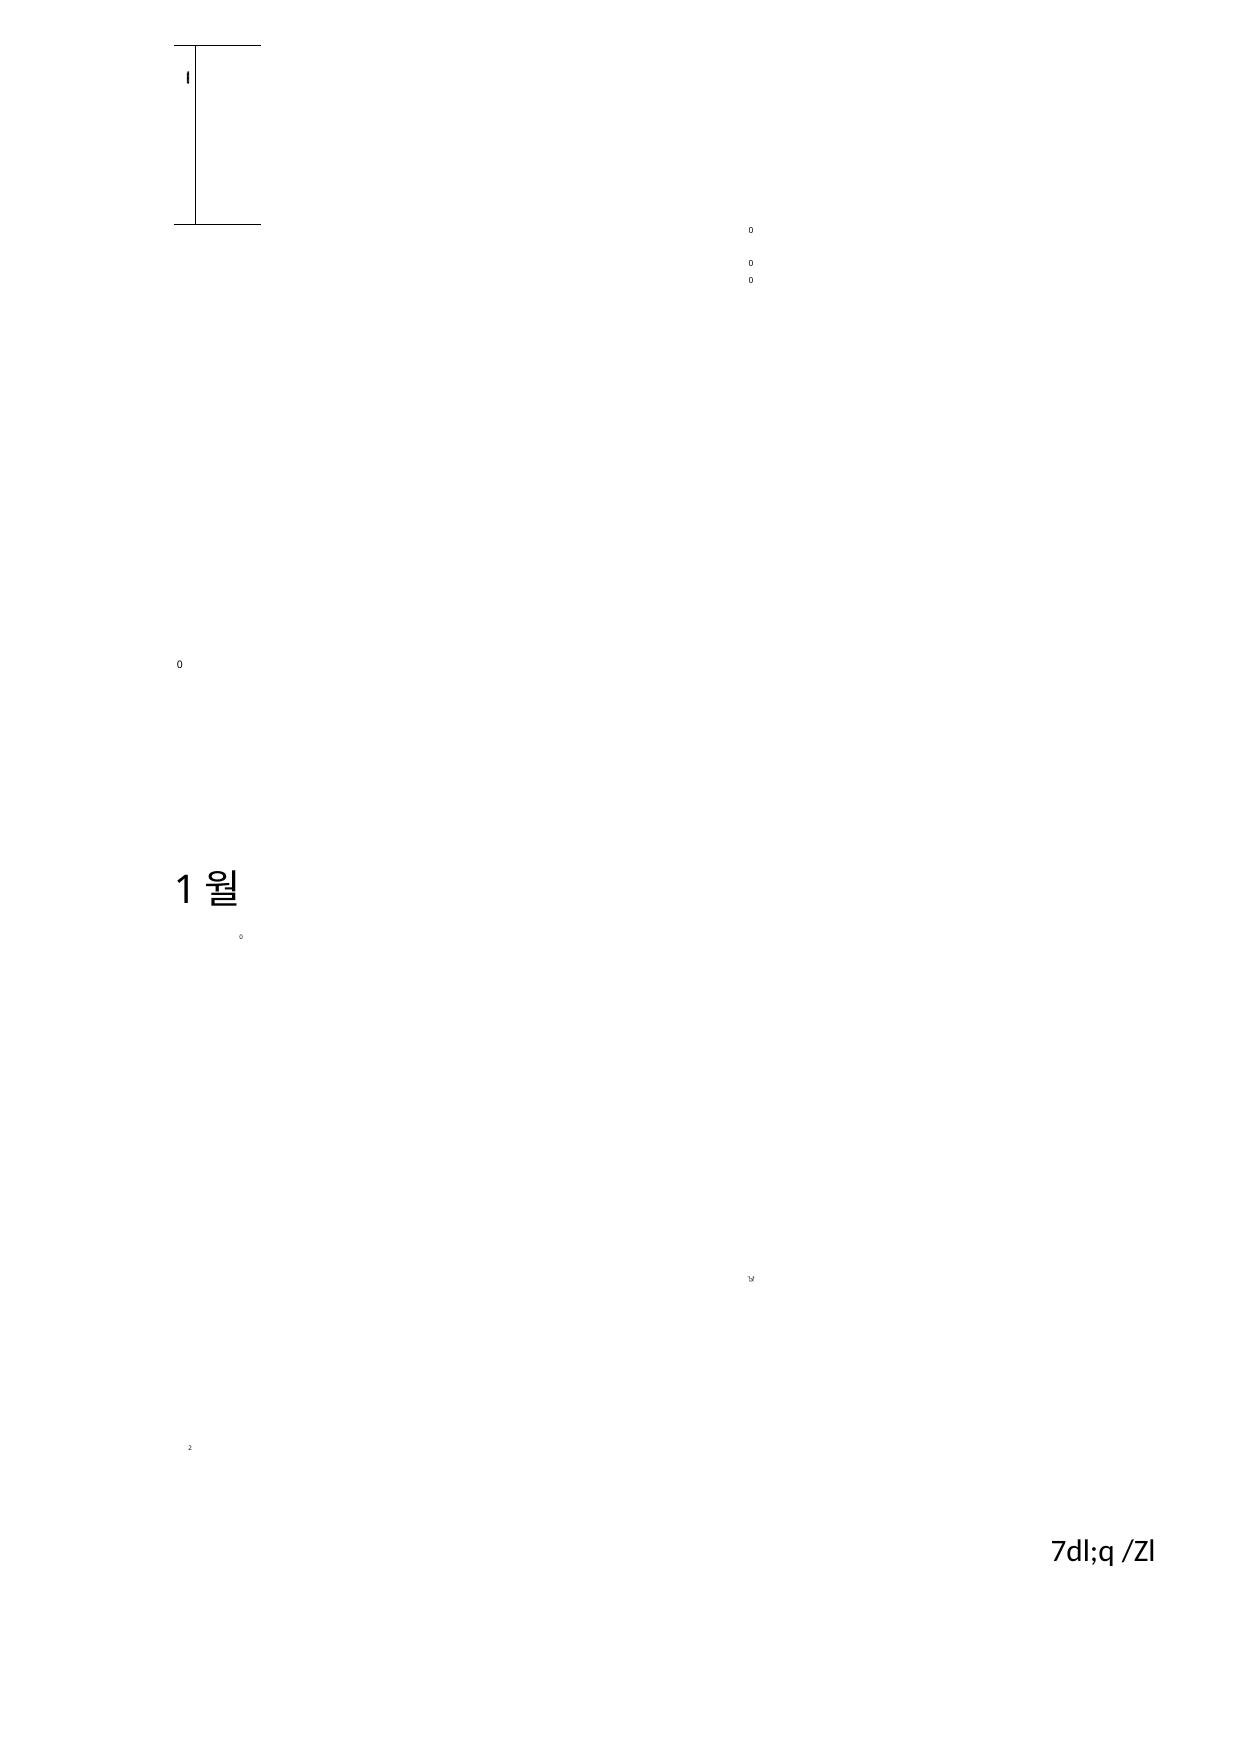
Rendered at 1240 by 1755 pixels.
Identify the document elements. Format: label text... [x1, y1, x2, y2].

text `낝 [332, 1274, 1169, 1283]
text 1월 [173, 861, 684, 915]
text 0 [332, 274, 1169, 286]
text 0 [332, 257, 1169, 268]
table_header [196, 46, 243, 224]
table_header [244, 46, 261, 224]
text 0 [239, 933, 684, 942]
text 7dl;q /Zl [173, 1531, 1156, 1569]
text 0 [177, 657, 684, 672]
text 2 [188, 1443, 684, 1452]
table_cell [174, 46, 195, 224]
text 0 [332, 224, 1169, 236]
